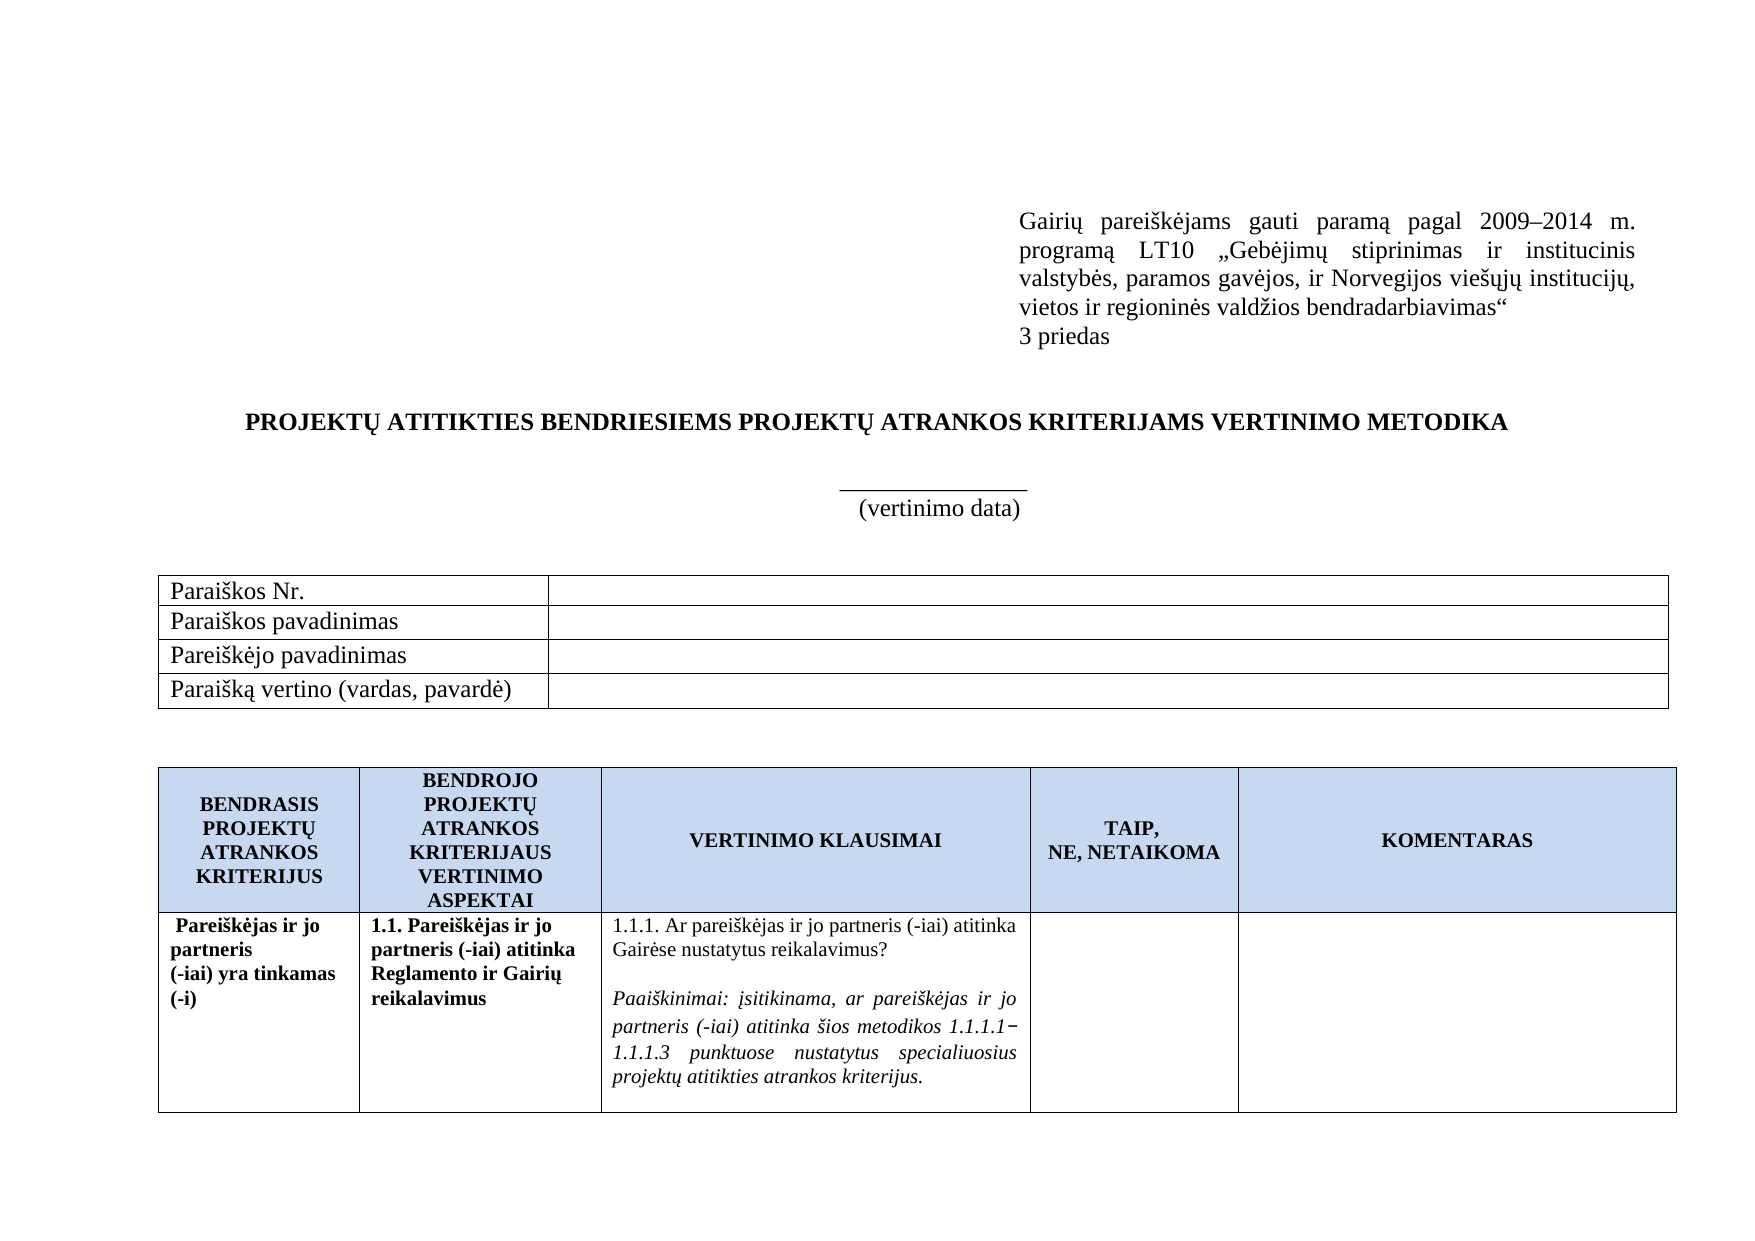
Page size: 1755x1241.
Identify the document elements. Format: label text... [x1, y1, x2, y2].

text _______________ [118, 465, 1636, 493]
table_cell [1239, 913, 1676, 1112]
table_header TAIP, NE, NETAIKOMA [1031, 768, 1238, 912]
table_cell [549, 674, 1668, 708]
table_cell Paraiškos pavadinimas [159, 606, 548, 639]
table_cell Pareiškėjas ir jo partneris (-iai) yra tinkamas (-i) [159, 913, 359, 1112]
table_cell [549, 606, 1668, 639]
table_header BENDROJO PROJEKTŲ ATRANKOS KRITERIJAUS VERTINIMO ASPEKTAI [360, 768, 601, 912]
table_cell 1.1. Pareiškėjas ir jo partneris (-iai) atitinka Reglamento ir Gairių reikalavimus [360, 913, 601, 1112]
table_header BENDRASIS PROJEKTŲ ATRANKOS KRITERIJUS [159, 768, 359, 912]
text 3 priedas [1019, 321, 1636, 350]
text Gairių pareiškėjams gauti paramą pagal 2009–2014 m. programą LT10 „Gebėjimų stiprinimas ir institucinis valstybės, paramos gavėjos, ir Norvegijos viešųjų institucijų, vietos ir regioninės valdžios bendradarbiavimas“ [1019, 206, 1636, 321]
table_cell Paraišką vertino (vardas, pavardė) [159, 674, 548, 708]
text PROJEKTŲ ATITIKTIES BENDRIESIEMS PROJEKTŲ ATRANKOS KRITERIJAMS VERTINIMO METODIKA [118, 407, 1636, 436]
table_header KOMENTARAS [1239, 768, 1676, 912]
table_cell [1031, 913, 1238, 1112]
text (vertinimo data) [118, 493, 1636, 522]
table_header Paraiškos Nr. [159, 576, 170, 605]
table_cell Pareiškėjo pavadinimas [159, 640, 548, 673]
table_cell 1.1.1. Ar pareiškėjas ir jo partneris (-iai) atitinka Gairėse nustatytus reikalavimus? Paaiškinimai: įsitikinama, ar pareiškėjas ir jo partneris (-iai) atitinka šios metodikos 1.1.1.1–1.1.1.3 punktuose nustatytus specialiuosius projektų atitikties atrankos kriterijus. [602, 913, 1030, 1112]
table_header Paraiškos Nr. [537, 576, 548, 605]
table_cell [549, 640, 1668, 673]
table_header [549, 576, 1668, 605]
table_header VERTINIMO KLAUSIMAI [602, 768, 1030, 912]
